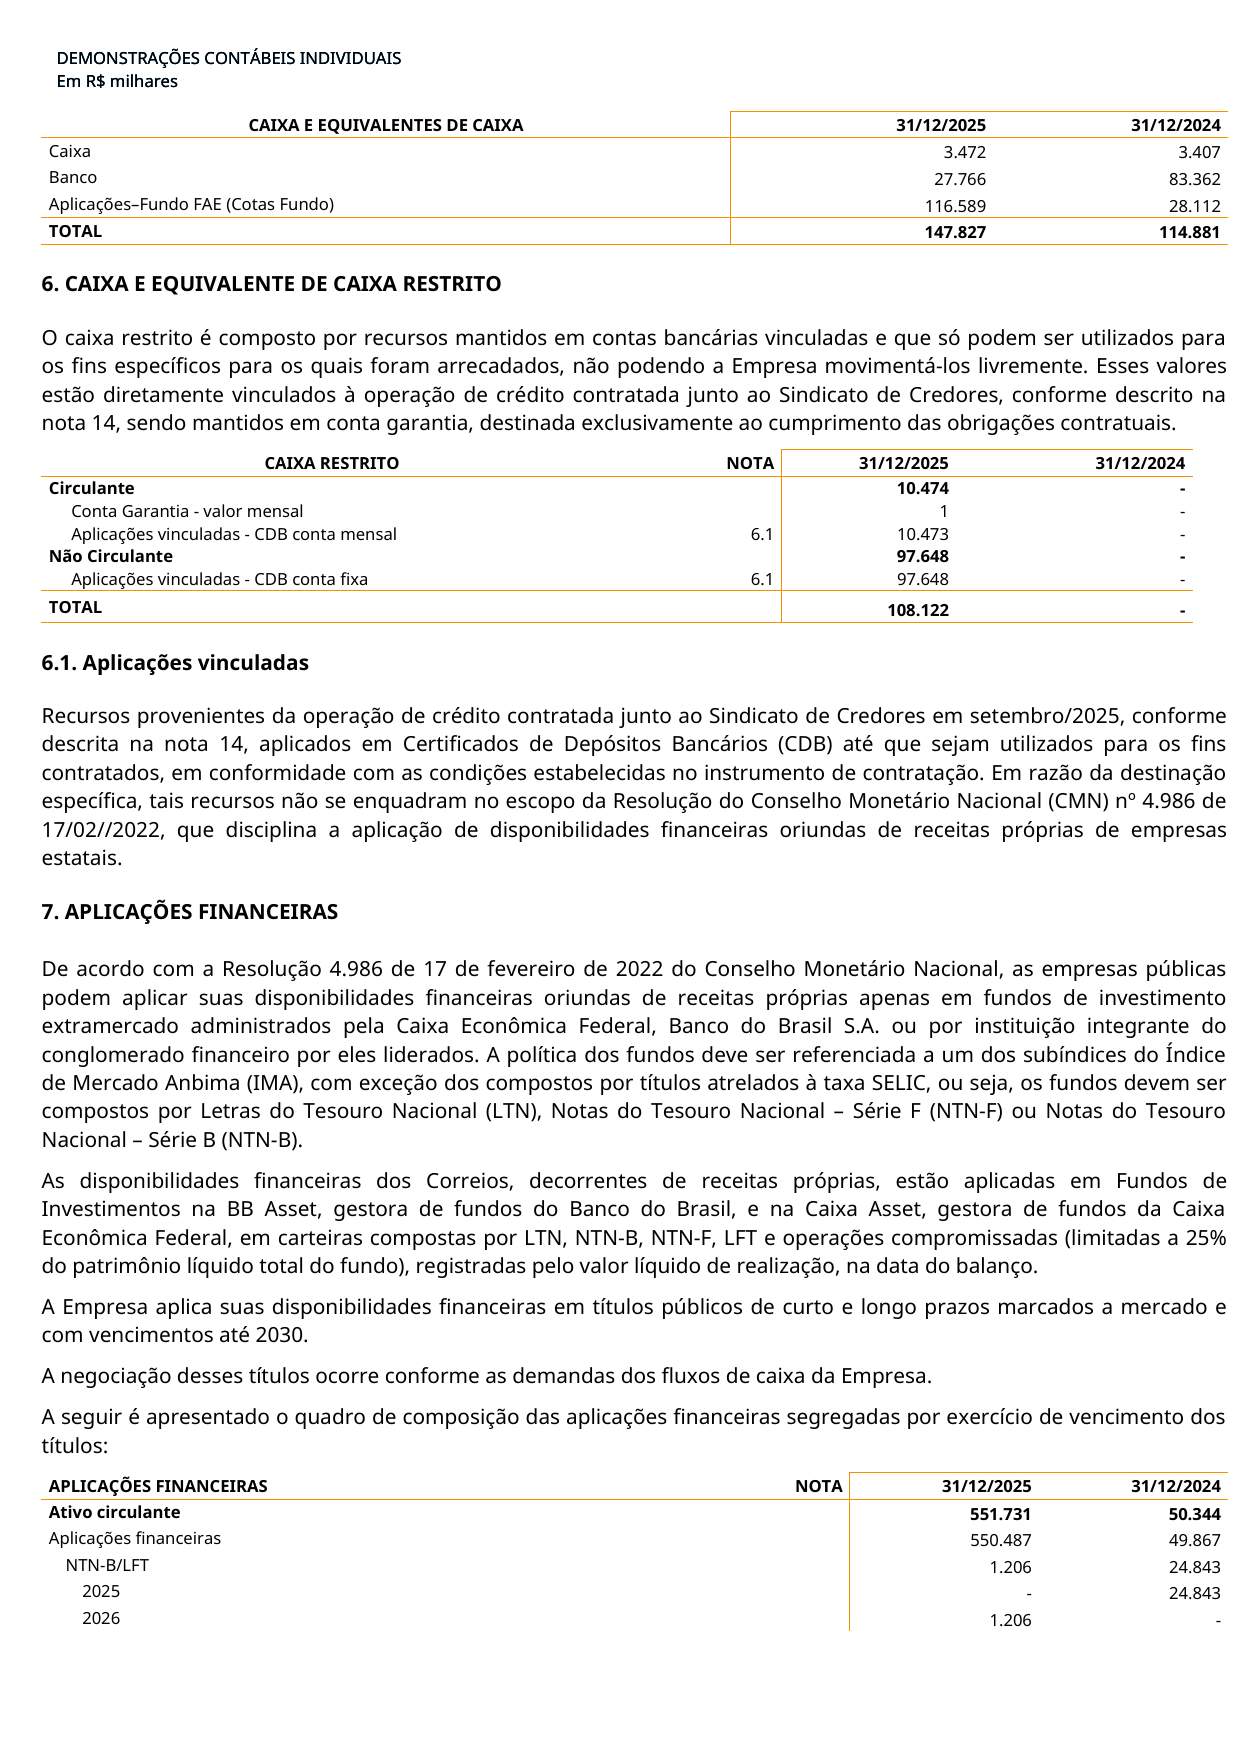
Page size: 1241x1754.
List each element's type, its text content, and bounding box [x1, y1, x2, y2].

text A Empresa aplica suas disponibilidades financeiras em títulos públicos de curto e longo prazos marcados a mercado e com vencimentos até 2030. [41, 1292, 1228, 1349]
table_cell 27.766 [731, 164, 993, 190]
table_cell Aplicações vinculadas - CDB conta fixa [41, 568, 622, 590]
table_cell Aplicações financeiras [41, 1525, 677, 1552]
table_cell - [850, 1578, 1039, 1605]
table_header 31/12/2025 [731, 112, 993, 137]
table_cell Banco [41, 164, 730, 190]
table_cell TOTAL [41, 218, 730, 243]
table_header 31/12/2024 [1039, 1473, 1228, 1498]
table_cell - [956, 591, 1192, 622]
table_cell Aplicações vinculadas - CDB conta mensal [41, 522, 622, 545]
table_cell 2026 [41, 1605, 677, 1631]
subtitle APLICAÇÕES FINANCEIRAS [41, 897, 1228, 925]
table_cell 83.362 [994, 164, 1228, 190]
table_cell 28.112 [994, 190, 1228, 217]
table_cell - [956, 477, 1192, 499]
table_cell 108.122 [782, 591, 956, 622]
table_cell - [956, 568, 1192, 590]
table_cell 1 [782, 500, 956, 522]
table_cell TOTAL [41, 591, 622, 622]
table_cell Aplicações–Fundo FAE (Cotas Fundo) [41, 190, 730, 217]
table_cell 50.344 [1039, 1500, 1228, 1525]
table_cell - [956, 500, 1192, 522]
subtitle Aplicações vinculadas [41, 648, 1228, 676]
table_cell 116.589 [731, 190, 993, 217]
table_cell 1.206 [850, 1605, 1039, 1631]
table_header 31/12/2024 [994, 112, 1228, 137]
table_cell Ativo circulante [41, 1500, 677, 1525]
table_cell Conta Garantia - valor mensal [41, 500, 622, 522]
table_cell [677, 1525, 849, 1552]
table_header NOTA [677, 1472, 849, 1498]
table_header APLICAÇÕES FINANCEIRAS [41, 1472, 677, 1498]
table_header 31/12/2025 [782, 450, 956, 476]
table_cell Caixa [41, 138, 730, 164]
table_cell 3.407 [994, 138, 1228, 164]
table_cell [623, 591, 781, 622]
table_cell [677, 1500, 849, 1525]
table_cell Circulante [41, 477, 622, 499]
table_cell 24.843 [1039, 1578, 1228, 1605]
table_cell Não Circulante [41, 545, 622, 568]
table_cell 24.843 [1039, 1552, 1228, 1578]
table_cell 97.648 [782, 545, 956, 568]
table_cell [677, 1578, 849, 1605]
table_cell 6.1 [623, 522, 781, 545]
table_cell 147.827 [731, 218, 993, 243]
table_cell 550.487 [850, 1525, 1039, 1552]
table_cell - [956, 545, 1192, 568]
table_cell [623, 500, 781, 522]
table_cell [677, 1552, 849, 1578]
text A negociação desses títulos ocorre conforme as demandas dos fluxos de caixa da Empresa. [41, 1362, 1228, 1390]
table_cell 2025 [41, 1578, 677, 1605]
table_cell NTN-B/LFT [41, 1552, 677, 1578]
table_cell - [1039, 1605, 1228, 1631]
table_cell 3.472 [731, 138, 993, 164]
table_header CAIXA RESTRITO [41, 449, 622, 476]
table_header NOTA [623, 449, 781, 476]
table_cell 97.648 [782, 568, 956, 590]
table_cell 6.1 [623, 568, 781, 590]
table_cell [623, 545, 781, 568]
text Recursos provenientes da operação de crédito contratada junto ao Sindicato de Credores em setembro/2025, conforme descrita na nota 14, aplicados em Certificados de Depósitos Bancários (CDB) até que sejam utilizados para os fins contratados, em conformidade com as condições estabelecidas no instrumento de contratação. Em razão da destinação específica, tais recursos não se enquadram no escopo da Resolução do Conselho Monetário Nacional (CMN) nº 4.986 de 17/02//2022, que disciplina a aplicação de disponibilidades financeiras oriundas de receitas próprias de empresas estatais. [41, 701, 1228, 872]
table_cell 49.867 [1039, 1525, 1228, 1552]
text As disponibilidades financeiras dos Correios, decorrentes de receitas próprias, estão aplicadas em Fundos de Investimentos na BB Asset, gestora de fundos do Banco do Brasil, e na Caixa Asset, gestora de fundos da Caixa Econômica Federal, em carteiras compostas por LTN, NTN-B, NTN-F, LFT e operações compromissadas (limitadas a 25% do patrimônio líquido total do fundo), registradas pelo valor líquido de realização, na data do balanço. [41, 1166, 1228, 1280]
text O caixa restrito é composto por recursos mantidos em contas bancárias vinculadas e que só podem ser utilizados para os fins específicos para os quais foram arrecadados, não podendo a Empresa movimentá-los livremente. Esses valores estão diretamente vinculados à operação de crédito contratada junto ao Sindicato de Credores, conforme descrito na nota 14, sendo mantidos em conta garantia, destinada exclusivamente ao cumprimento das obrigações contratuais. [41, 323, 1228, 437]
table_cell 114.881 [994, 218, 1228, 243]
subtitle CAIXA E EQUIVALENTE DE CAIXA RESTRITO [41, 269, 1228, 298]
table_cell 551.731 [850, 1500, 1039, 1525]
text A seguir é apresentado o quadro de composição das aplicações financeiras segregadas por exercício de vencimento dos títulos: [41, 1402, 1228, 1459]
table_cell 10.473 [782, 522, 956, 545]
table_cell - [956, 522, 1192, 545]
table_header 31/12/2024 [956, 450, 1192, 476]
table_cell 10.474 [782, 477, 956, 499]
table_header 31/12/2025 [850, 1473, 1039, 1498]
table_header CAIXA E EQUIVALENTES DE CAIXA [41, 111, 730, 137]
table_cell [623, 477, 781, 499]
table_cell [677, 1605, 849, 1631]
text De acordo com a Resolução 4.986 de 17 de fevereiro de 2022 do Conselho Monetário Nacional, as empresas públicas podem aplicar suas disponibilidades financeiras oriundas de receitas próprias apenas em fundos de investimento extramercado administrados pela Caixa Econômica Federal, Banco do Brasil S.A. ou por instituição integrante do conglomerado financeiro por eles liderados. A política dos fundos deve ser referenciada a um dos subíndices do Índice de Mercado Anbima (IMA), com exceção dos compostos por títulos atrelados à taxa SELIC, ou seja, os fundos devem ser compostos por Letras do Tesouro Nacional (LTN), Notas do Tesouro Nacional – Série F (NTN-F) ou Notas do Tesouro Nacional – Série B (NTN-B). [41, 954, 1228, 1153]
table_cell 1.206 [850, 1552, 1039, 1578]
